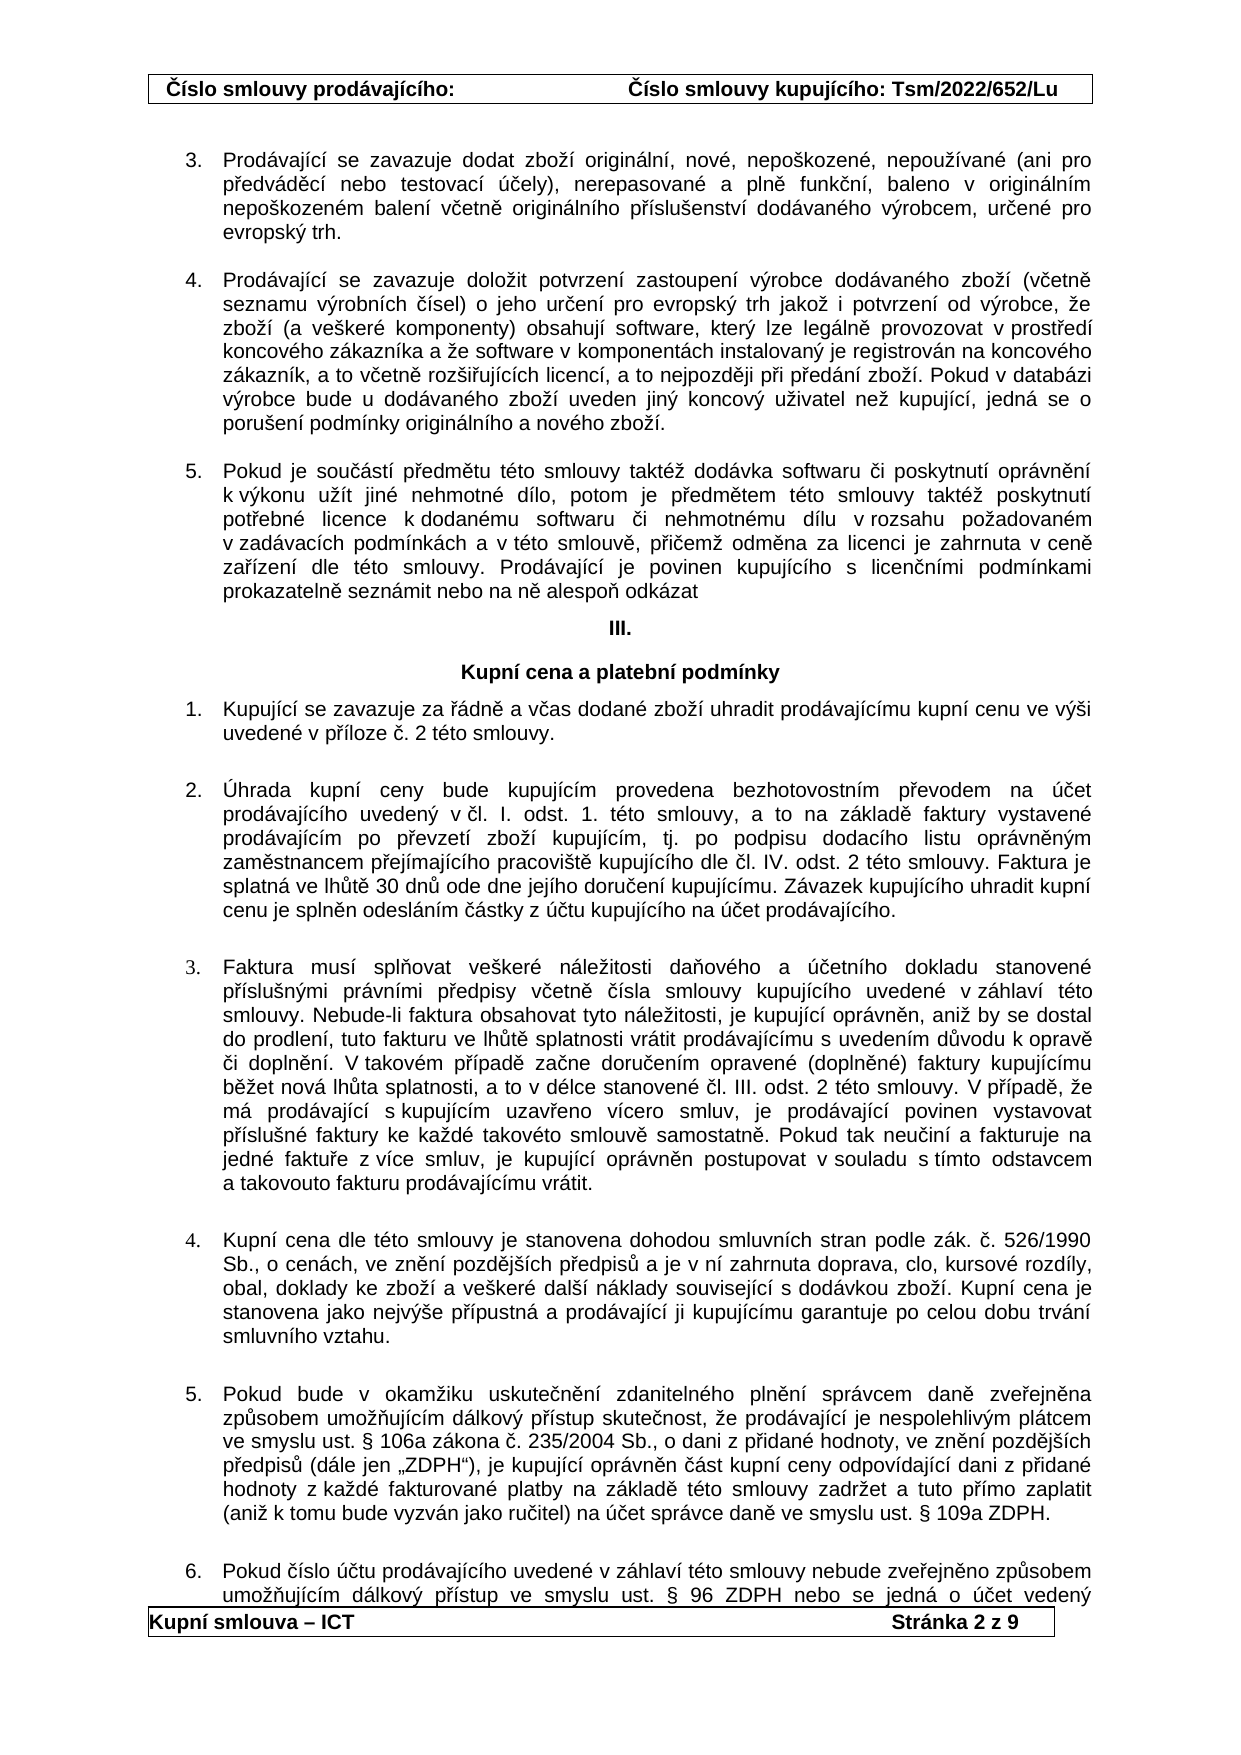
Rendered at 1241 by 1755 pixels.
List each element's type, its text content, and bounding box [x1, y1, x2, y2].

list Pokud číslo účtu prodávajícího uvedené v záhlaví této smlouvy nebude zveřejněno způsobem umožňujícím dálkový přístup ve smyslu ust. § 96 ZDPH nebo se jedná o účet vedený [185, 1558, 1093, 1606]
list Kupující se zavazuje za řádně a včas dodané zboží uhradit prodávajícímu kupní cenu ve výši uvedené v příloze č. 2 této smlouvy. [185, 697, 1093, 744]
text Kupní cena a platební podmínky [148, 660, 1093, 684]
list Pokud je součástí předmětu této smlouvy taktéž dodávka softwaru či poskytnutí oprávnění k výkonu užít jiné nehmotné dílo, potom je předmětem této smlouvy taktéž poskytnutí potřebné licence k dodanému softwaru či nehmotnému dílu v rozsahu požadovaném v zadávacích podmínkách a v této smlouvě, přičemž odměna za licenci je zahrnuta v ceně zařízení dle této smlouvy. Prodávající je povinen kupujícího s licenčními podmínkami prokazatelně seznámit nebo na ně alespoň odkázat [185, 459, 1093, 603]
list Kupní cena dle této smlouvy je stanovena dohodou smluvních stran podle zák. č. 526/1990 Sb., o cenách, ve znění pozdějších předpisů a je v ní zahrnuta doprava, clo, kursové rozdíly, obal, doklady ke zboží a veškeré další náklady související s dodávkou zboží. Kupní cena je stanovena jako nejvýše přípustná a prodávající ji kupujícímu garantuje po celou dobu trvání smluvního vztahu. [185, 1228, 1093, 1348]
list Prodávající se zavazuje dodat zboží originální, nové, nepoškozené, nepoužívané (ani pro předváděcí nebo testovací účely), nerepasované a plně funkční, baleno v originálním nepoškozeném balení včetně originálního příslušenství dodávaného výrobcem, určené pro evropský trh. [185, 148, 1093, 243]
list Pokud bude v okamžiku uskutečnění zdanitelného plnění správcem daně zveřejněna způsobem umožňujícím dálkový přístup skutečnost, že prodávající je nespolehlivým plátcem ve smyslu ust. § 106a zákona č. 235/2004 Sb., o dani z přidané hodnoty, ve znění pozdějších předpisů (dále jen „ZDPH“), je kupující oprávněn část kupní ceny odpovídající dani z přidané hodnoty z každé fakturované platby na základě této smlouvy zadržet a tuto přímo zaplatit (aniž k tomu bude vyzván jako ručitel) na účet správce daně ve smyslu ust. § 109a ZDPH. [185, 1381, 1093, 1525]
list Faktura musí splňovat veškeré náležitosti daňového a účetního dokladu stanovené příslušnými právními předpisy včetně čísla smlouvy kupujícího uvedené v záhlaví této smlouvy. Nebude-li faktura obsahovat tyto náležitosti, je kupující oprávněn, aniž by se dostal do prodlení, tuto fakturu ve lhůtě splatnosti vrátit prodávajícímu s uvedením důvodu k opravě či doplnění. V takovém případě začne doručením opravené (doplněné) faktury kupujícímu běžet nová lhůta splatnosti, a to v délce stanovené čl. III. odst. 2 této smlouvy. V případě, že má prodávající s kupujícím uzavřeno vícero smluv, je prodávající povinen vystavovat příslušné faktury ke každé takovéto smlouvě samostatně. Pokud tak neučiní a fakturuje na jedné faktuře z více smluv, je kupující oprávněn postupovat v souladu s tímto odstavcem a takovouto fakturu prodávajícímu vrátit. [185, 955, 1093, 1195]
list Prodávající se zavazuje doložit potvrzení zastoupení výrobce dodávaného zboží (včetně seznamu výrobních čísel) o jeho určení pro evropský trh jakož i potvrzení od výrobce, že zboží (a veškeré komponenty) obsahují software, který lze legálně provozovat v prostředí koncového zákazníka a že software v komponentách instalovaný je registrován na koncového zákazník, a to včetně rozšiřujících licencí, a to nejpozději při předání zboží. Pokud v databázi výrobce bude u dodávaného zboží uveden jiný koncový uživatel než kupující, jedná se o porušení podmínky originálního a nového zboží. [185, 267, 1093, 435]
list Úhrada kupní ceny bude kupujícím provedena bezhotovostním převodem na účet prodávajícího uvedený v čl. I. odst. 1. této smlouvy, a to na základě faktury vystavené prodávajícím po převzetí zboží kupujícím, tj. po podpisu dodacího listu oprávněným zaměstnancem přejímajícího pracoviště kupujícího dle čl. IV. odst. 2 této smlouvy. Faktura je splatná ve lhůtě 30 dnů ode dne jejího doručení kupujícímu. Závazek kupujícího uhradit kupní cenu je splněn odesláním částky z účtu kupujícího na účet prodávajícího. [185, 778, 1093, 922]
text III. [148, 615, 1093, 639]
